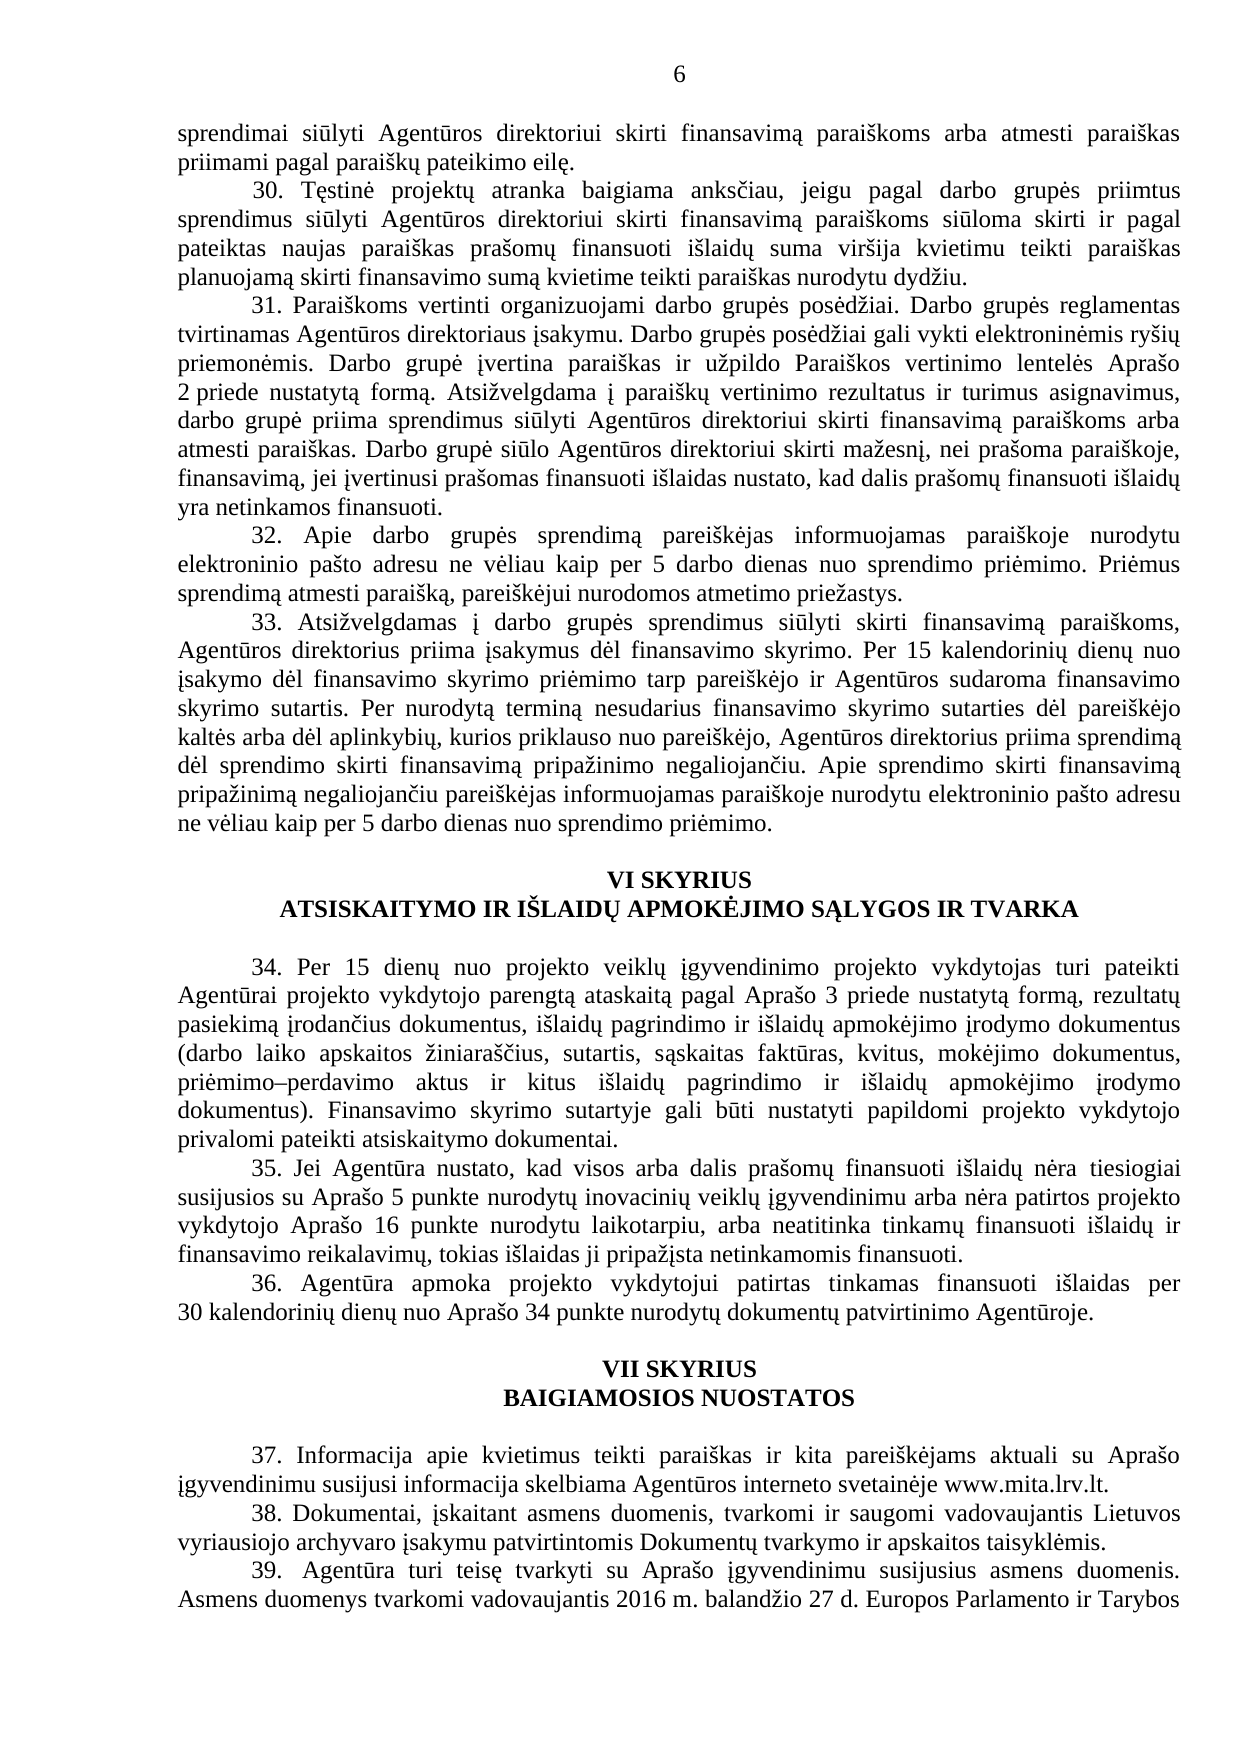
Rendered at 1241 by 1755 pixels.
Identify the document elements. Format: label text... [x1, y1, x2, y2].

text 33. Atsižvelgdamas į darbo grupės sprendimus siūlyti skirti finansavimą paraiškoms, Agentūros direktorius priima įsakymus dėl finansavimo skyrimo. Per 15 kalendorinių dienų nuo įsakymo dėl finansavimo skyrimo priėmimo tarp pareiškėjo ir Agentūros sudaroma finansavimo skyrimo sutartis. Per nurodytą terminą nesudarius finansavimo skyrimo sutarties dėl pareiškėjo kaltės arba dėl aplinkybių, kurios priklauso nuo pareiškėjo, Agentūros direktorius priima sprendimą dėl sprendimo skirti finansavimą pripažinimo negaliojančiu. Apie sprendimo skirti finansavimą pripažinimą negaliojančiu pareiškėjas informuojamas paraiškoje nurodytu elektroninio pašto adresu ne vėliau kaip per 5 darbo dienas nuo sprendimo priėmimo. [177, 607, 1181, 837]
text ATSISKAITYMO IR IŠLAIDŲ APMOKĖJIMO SĄLYGOS IR TVARKA [177, 894, 1181, 923]
text 31. Paraiškoms vertinti organizuojami darbo grupės posėdžiai. Darbo grupės reglamentas tvirtinamas Agentūros direktoriaus įsakymu. Darbo grupės posėdžiai gali vykti elektroninėmis ryšių priemonėmis. Darbo grupė įvertina paraiškas ir užpildo Paraiškos vertinimo lentelės Aprašo 2 priede nustatytą formą. Atsižvelgdama į paraiškų vertinimo rezultatus ir turimus asignavimus, darbo grupė priima sprendimus siūlyti Agentūros direktoriui skirti finansavimą paraiškoms arba atmesti paraiškas. Darbo grupė siūlo Agentūros direktoriui skirti mažesnį, nei prašoma paraiškoje, finansavimą, jei įvertinusi prašomas finansuoti išlaidas nustato, kad dalis prašomų finansuoti išlaidų yra netinkamos finansuoti. [177, 291, 1181, 521]
text sprendimai siūlyti Agentūros direktoriui skirti finansavimą paraiškoms arba atmesti paraiškas priimami pagal paraiškų pateikimo eilę. [177, 118, 1181, 176]
text VI SKYRIUS [177, 866, 1181, 894]
text 32. Apie darbo grupės sprendimą pareiškėjas informuojamas paraiškoje nurodytu elektroninio pašto adresu ne vėliau kaip per 5 darbo dienas nuo sprendimo priėmimo. Priėmus sprendimą atmesti paraišką, pareiškėjui nurodomos atmetimo priežastys. [177, 521, 1181, 607]
text BAIGIAMOSIOS NUOSTATOS [177, 1383, 1181, 1412]
text 39. Agentūra turi teisę tvarkyti su Aprašo įgyvendinimu susijusius asmens duomenis. Asmens duomenys tvarkomi vadovaujantis 2016 m. balandžio 27 d. Europos Parlamento ir Tarybos [177, 1556, 1181, 1613]
text 37. Informacija apie kvietimus teikti paraiškas ir kita pareiškėjams aktuali su Aprašo įgyvendinimu susijusi informacija skelbiama Agentūros interneto svetainėje www.mita.lrv.lt. [177, 1441, 1181, 1498]
text 35. Jei Agentūra nustato, kad visos arba dalis prašomų finansuoti išlaidų nėra tiesiogiai susijusios su Aprašo 5 punkte nurodytų inovacinių veiklų įgyvendinimu arba nėra patirtos projekto vykdytojo Aprašo 16 punkte nurodytu laikotarpiu, arba neatitinka tinkamų finansuoti išlaidų ir finansavimo reikalavimų, tokias išlaidas ji pripažįsta netinkamomis finansuoti. [177, 1153, 1181, 1268]
text 36. Agentūra apmoka projekto vykdytojui patirtas tinkamas finansuoti išlaidas per 30 kalendorinių dienų nuo Aprašo 34 punkte nurodytų dokumentų patvirtinimo Agentūroje. [177, 1268, 1181, 1326]
text 38. Dokumentai, įskaitant asmens duomenis, tvarkomi ir saugomi vadovaujantis Lietuvos vyriausiojo archyvaro įsakymu patvirtintomis Dokumentų tvarkymo ir apskaitos taisyklėmis. [177, 1498, 1181, 1556]
text 30. Tęstinė projektų atranka baigiama anksčiau, jeigu pagal darbo grupės priimtus sprendimus siūlyti Agentūros direktoriui skirti finansavimą paraiškoms siūloma skirti ir pagal pateiktas naujas paraiškas prašomų finansuoti išlaidų suma viršija kvietimu teikti paraiškas planuojamą skirti finansavimo sumą kvietime teikti paraiškas nurodytu dydžiu. [177, 176, 1181, 291]
text 34. Per 15 dienų nuo projekto veiklų įgyvendinimo projekto vykdytojas turi pateikti Agentūrai projekto vykdytojo parengtą ataskaitą pagal Aprašo 3 priede nustatytą formą, rezultatų pasiekimą įrodančius dokumentus, išlaidų pagrindimo ir išlaidų apmokėjimo įrodymo dokumentus (darbo laiko apskaitos žiniaraščius, sutartis, sąskaitas faktūras, kvitus, mokėjimo dokumentus, priėmimo–perdavimo aktus ir kitus išlaidų pagrindimo ir išlaidų apmokėjimo įrodymo dokumentus). Finansavimo skyrimo sutartyje gali būti nustatyti papildomi projekto vykdytojo privalomi pateikti atsiskaitymo dokumentai. [177, 952, 1181, 1153]
text VII SKYRIUS [177, 1354, 1181, 1383]
